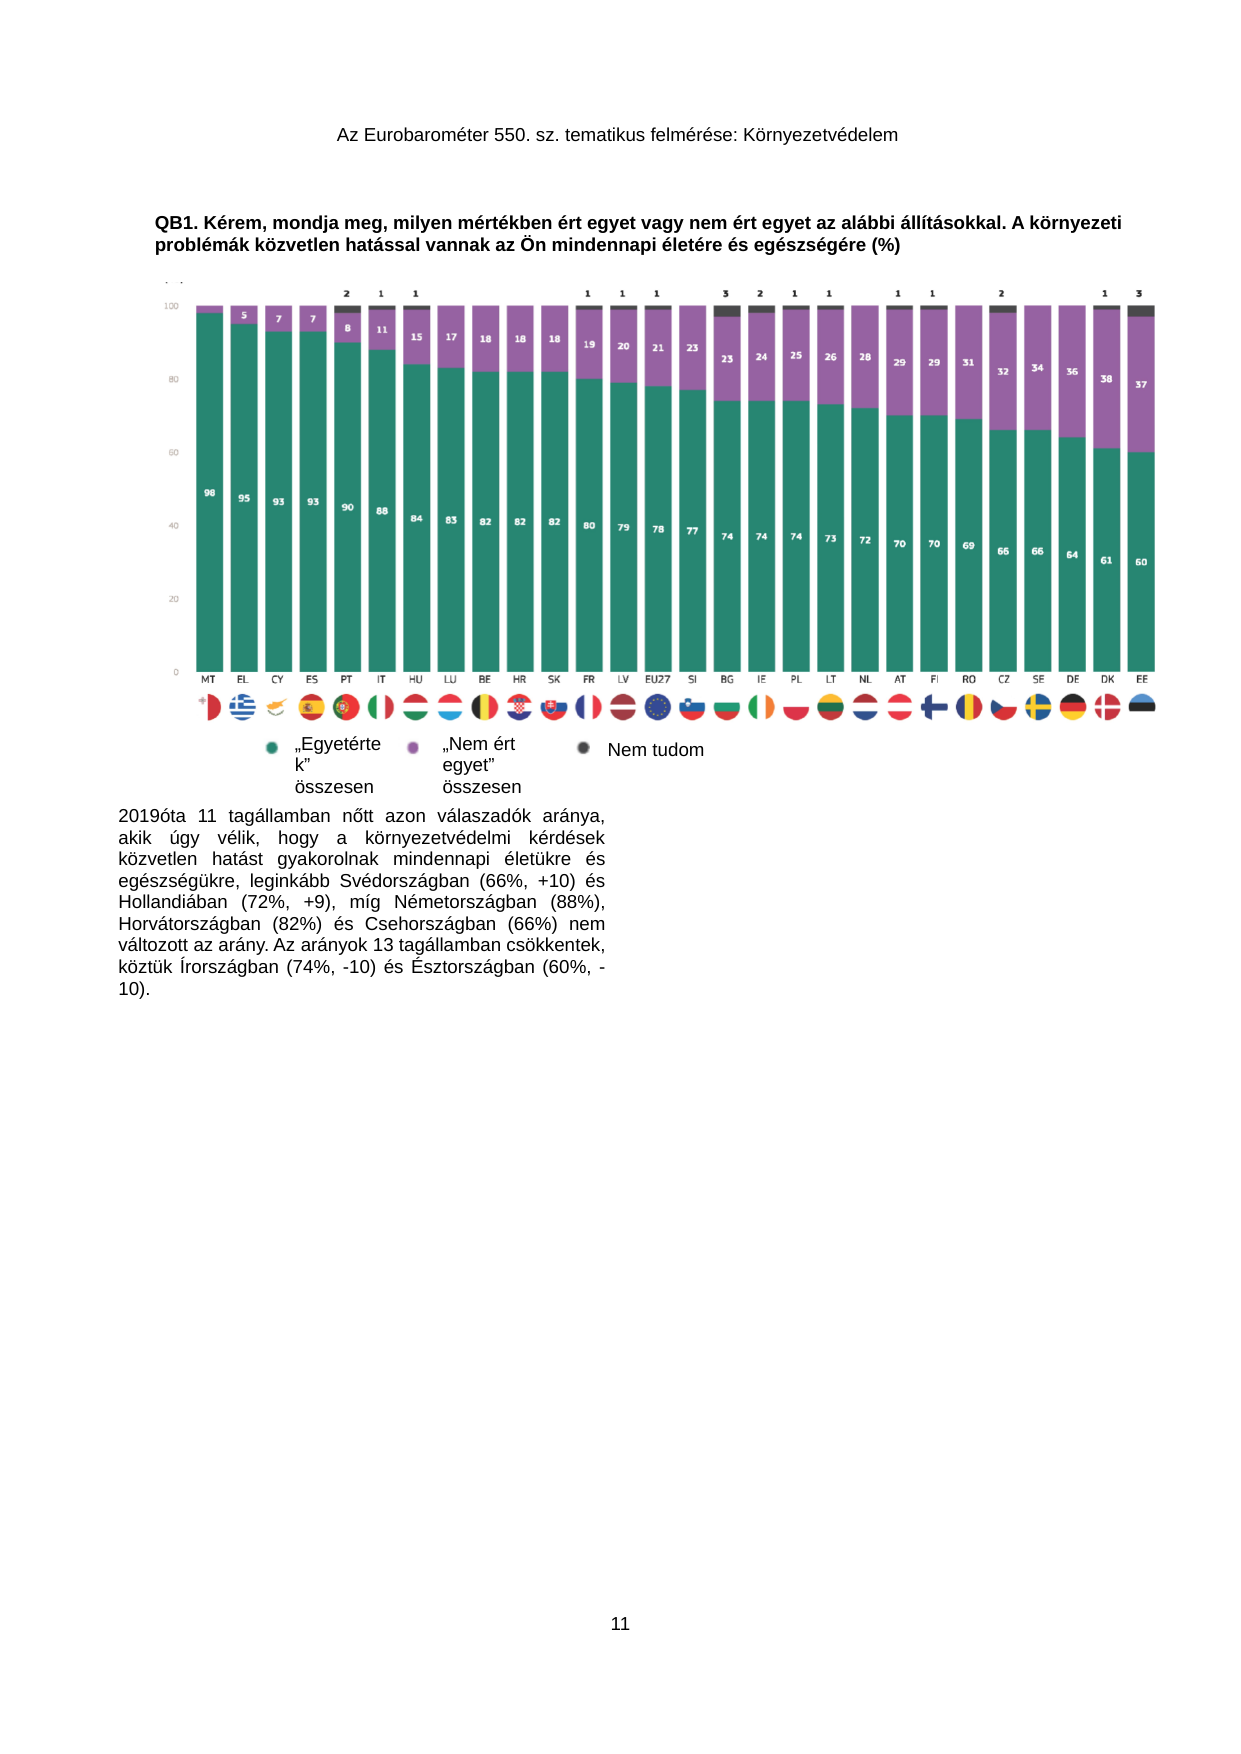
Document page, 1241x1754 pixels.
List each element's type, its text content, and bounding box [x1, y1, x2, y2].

text 2019óta 11 tagállamban nőtt azon válaszadók aránya, akik úgy vélik, hogy a környezetvédelmi kérdések közvetlen hatást gyakorolnak mindennapi életükre és egészségükre, leginkább Svédországban (66%, +10) és Hollandiában (72%, +9), míg Németországban (88%), Horvátországban (82%) és Csehországban (66%) nem változott az arány. Az arányok 13 tagállamban csökkentek, köztük Írországban (74%, -10) és Észtországban (60%, -10). [118, 183, 605, 999]
picture [262, 731, 590, 767]
picture [155, 282, 1166, 728]
